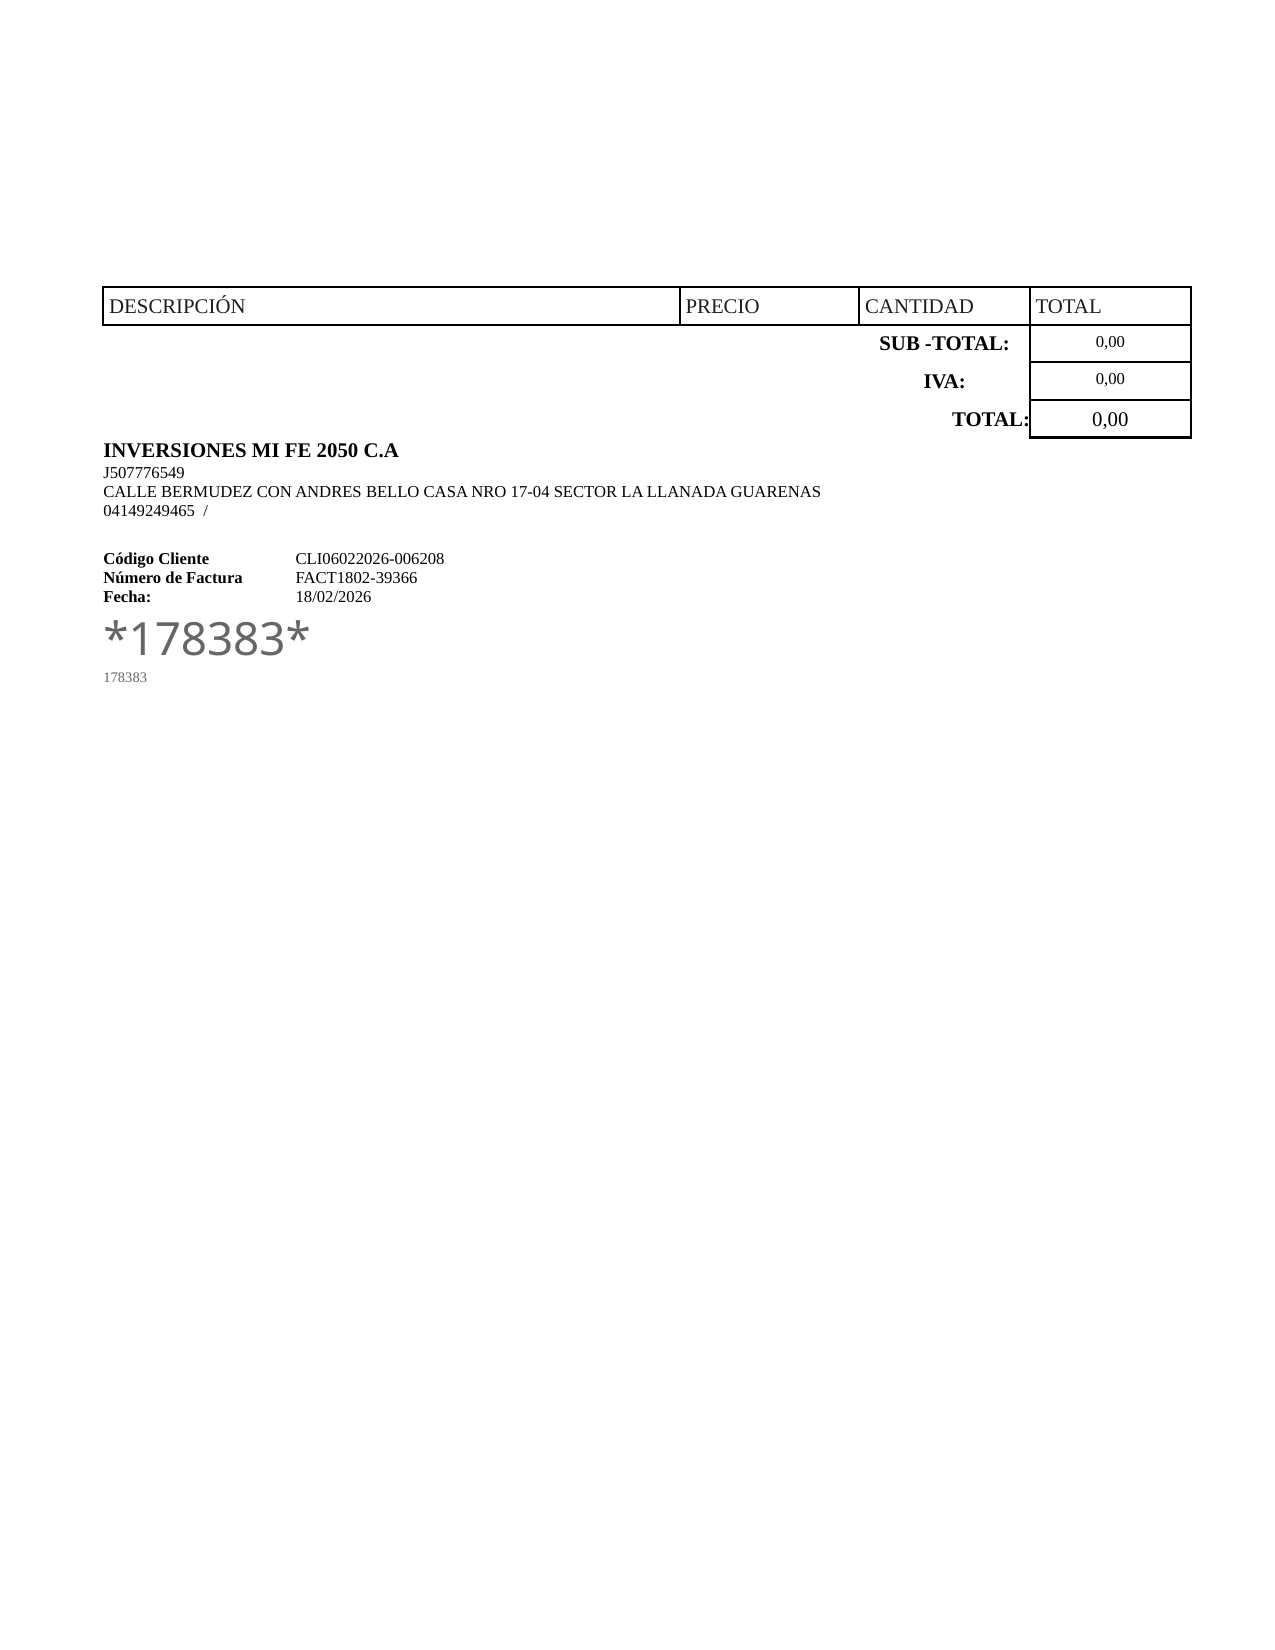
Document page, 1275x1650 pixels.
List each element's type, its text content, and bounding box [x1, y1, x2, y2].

table_cell Fecha: [103, 587, 295, 606]
table_header PRECIO [681, 288, 858, 323]
table_cell 0,00 [1031, 363, 1190, 399]
table_cell CALLE BERMUDEZ CON ANDRES BELLO CASA NRO 17-04 SECTOR LA LLANADA GUARENAS [103, 482, 858, 501]
table_header INVERSIONES MI FE 2050 C.A [103, 439, 858, 462]
table_header CANTIDAD [860, 288, 1029, 323]
table_cell 0,00 [1031, 326, 1190, 361]
table_header TOTAL [1031, 288, 1190, 323]
text *178383* [103, 606, 1137, 669]
table_cell IVA: [859, 361, 1029, 399]
table_cell J507776549 [103, 463, 858, 482]
table_cell 18/02/2026 [295, 587, 517, 606]
table_cell 0,00 [1031, 401, 1190, 436]
table_header DESCRIPCIÓN [104, 288, 679, 323]
table_header Código Cliente [103, 549, 295, 568]
table_cell 04149249465 / [103, 501, 858, 520]
table_header CLI06022026-006208 [295, 549, 517, 568]
table_cell FACT1802-39366 [295, 568, 517, 587]
table_cell [103, 326, 859, 436]
table_cell SUB -TOTAL: [859, 326, 1029, 361]
table_cell TOTAL: [859, 399, 1029, 436]
text 178383 [103, 669, 1137, 685]
table_cell Número de Factura [103, 568, 295, 587]
